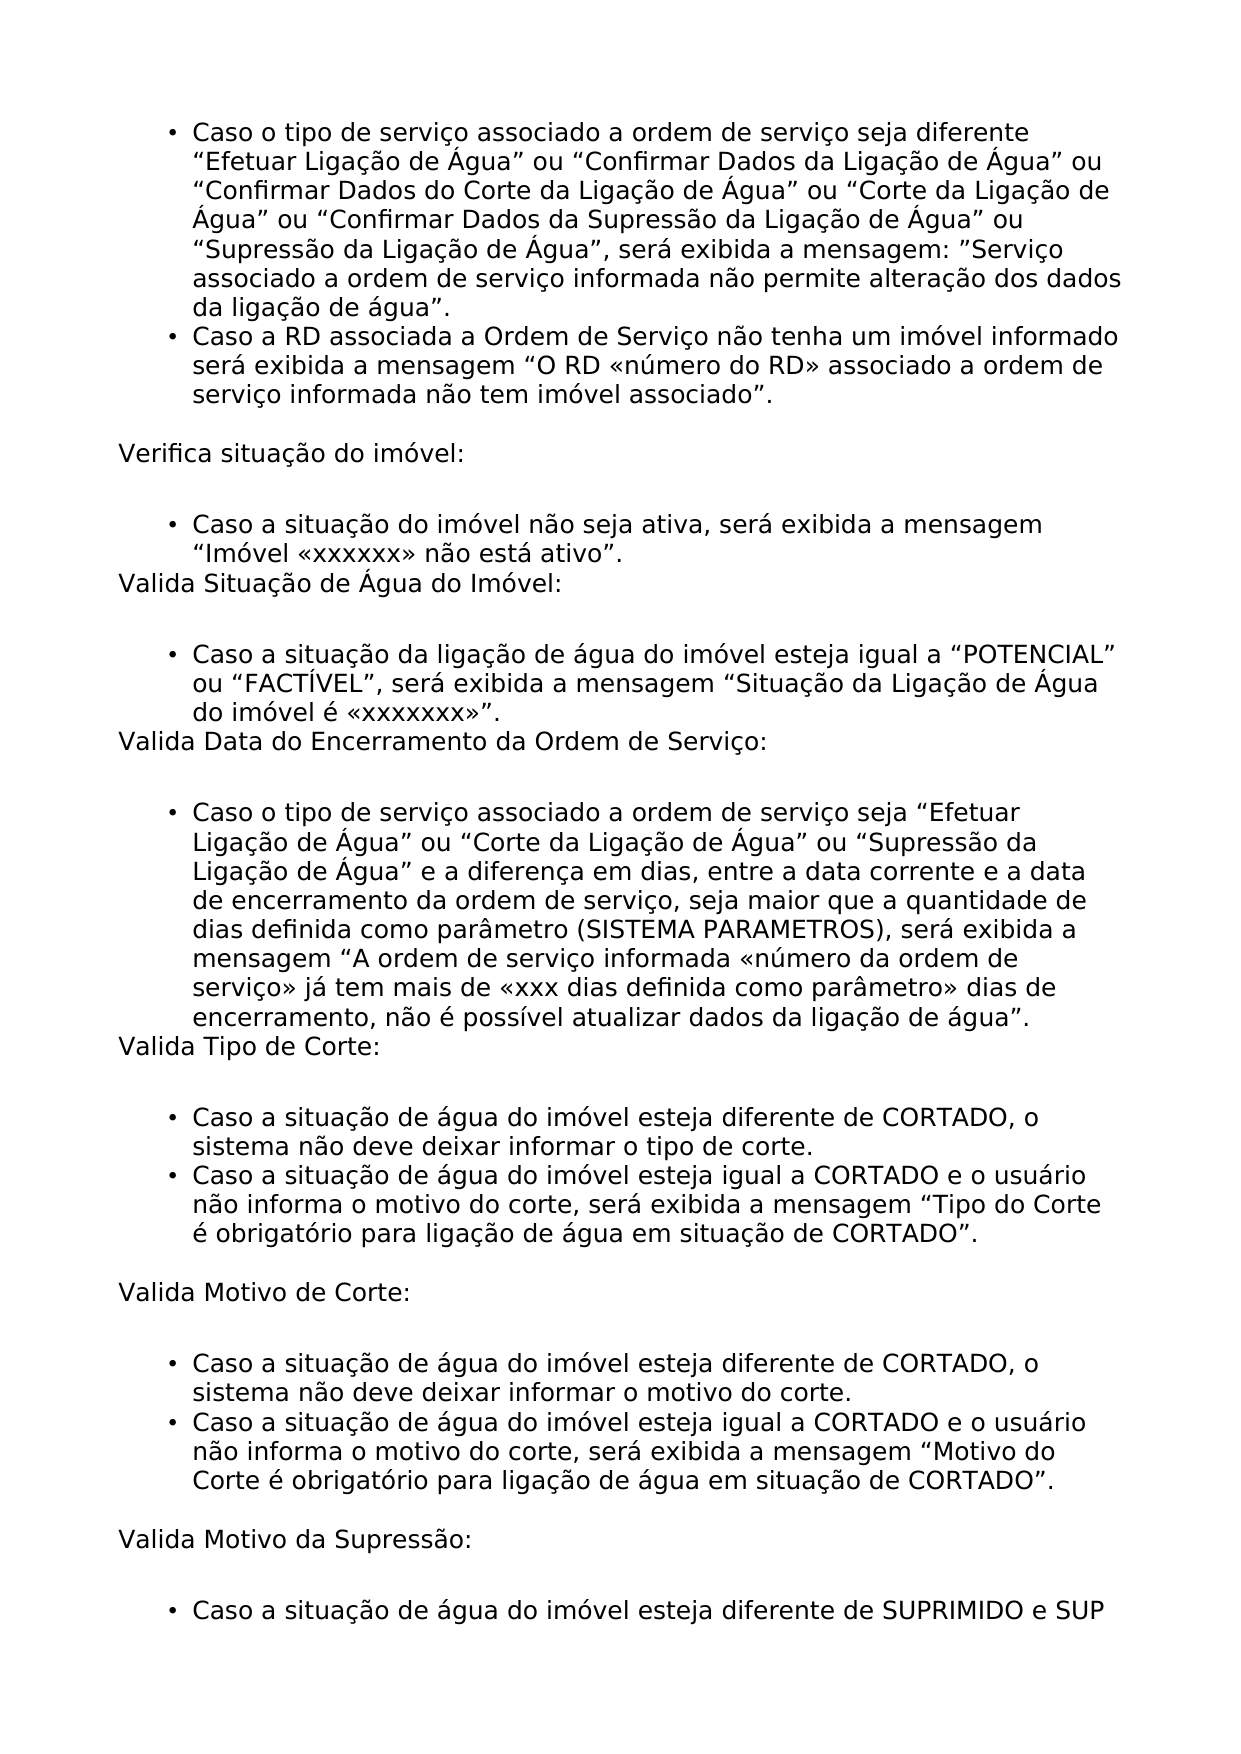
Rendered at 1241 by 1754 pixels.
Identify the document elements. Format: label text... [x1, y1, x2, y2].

text Verifica situação do imóvel: [118, 439, 1122, 468]
text Valida Tipo de Corte: [118, 1032, 1122, 1061]
list Caso a situação de água do imóvel esteja igual a CORTADO e o usuário não informa o motivo do corte, será exibida a mensagem “Tipo do Corte é obrigatório para ligação de água em situação de CORTADO”. [177, 1161, 1122, 1249]
list Caso a situação de água do imóvel esteja diferente de CORTADO, o sistema não deve deixar informar o motivo do corte. [177, 1349, 1122, 1408]
list Caso a situação de água do imóvel esteja igual a CORTADO e o usuário não informa o motivo do corte, será exibida a mensagem “Motivo do Corte é obrigatório para ligação de água em situação de CORTADO”. [177, 1408, 1122, 1495]
list Caso a situação da ligação de água do imóvel esteja igual a “POTENCIAL” ou “FACTÍVEL”, será exibida a mensagem “Situação da Ligação de Água do imóvel é «xxxxxxx»”. [177, 640, 1122, 727]
text Valida Motivo de Corte: [118, 1278, 1122, 1307]
list Caso a situação de água do imóvel esteja diferente de CORTADO, o sistema não deve deixar informar o tipo de corte. [177, 1103, 1122, 1161]
list Caso a situação de água do imóvel esteja diferente de SUPRIMIDO e SUP [177, 1596, 1122, 1625]
text Valida Motivo da Supressão: [118, 1525, 1122, 1554]
list Caso o tipo de serviço associado a ordem de serviço seja “Efetuar Ligação de Água” ou “Corte da Ligação de Água” ou “Supressão da Ligação de Água” e a diferença em dias, entre a data corrente e a data de encerramento da ordem de serviço, seja maior que a quantidade de dias definida como parâmetro (SISTEMA PARAMETROS), será exibida a mensagem “A ordem de serviço informada «número da ordem de serviço» já tem mais de «xxx dias definida como parâmetro» dias de encerramento, não é possível atualizar dados da ligação de água”. [177, 798, 1122, 1032]
list Caso a situação do imóvel não seja ativa, será exibida a mensagem “Imóvel «xxxxxx» não está ativo”. [177, 510, 1122, 569]
text Valida Situação de Água do Imóvel: [118, 569, 1122, 598]
list Caso o tipo de serviço associado a ordem de serviço seja diferente “Efetuar Ligação de Água” ou “Confirmar Dados da Ligação de Água” ou “Confirmar Dados do Corte da Ligação de Água” ou “Corte da Ligação de Água” ou “Confirmar Dados da Supressão da Ligação de Água” ou “Supressão da Ligação de Água”, será exibida a mensagem: ”Serviço associado a ordem de serviço informada não permite alteração dos dados da ligação de água”. [177, 118, 1122, 322]
text Valida Data do Encerramento da Ordem de Serviço: [118, 727, 1122, 757]
list Caso a RD associada a Ordem de Serviço não tenha um imóvel informado será exibida a mensagem “O RD «número do RD» associado a ordem de serviço informada não tem imóvel associado”. [177, 322, 1122, 410]
